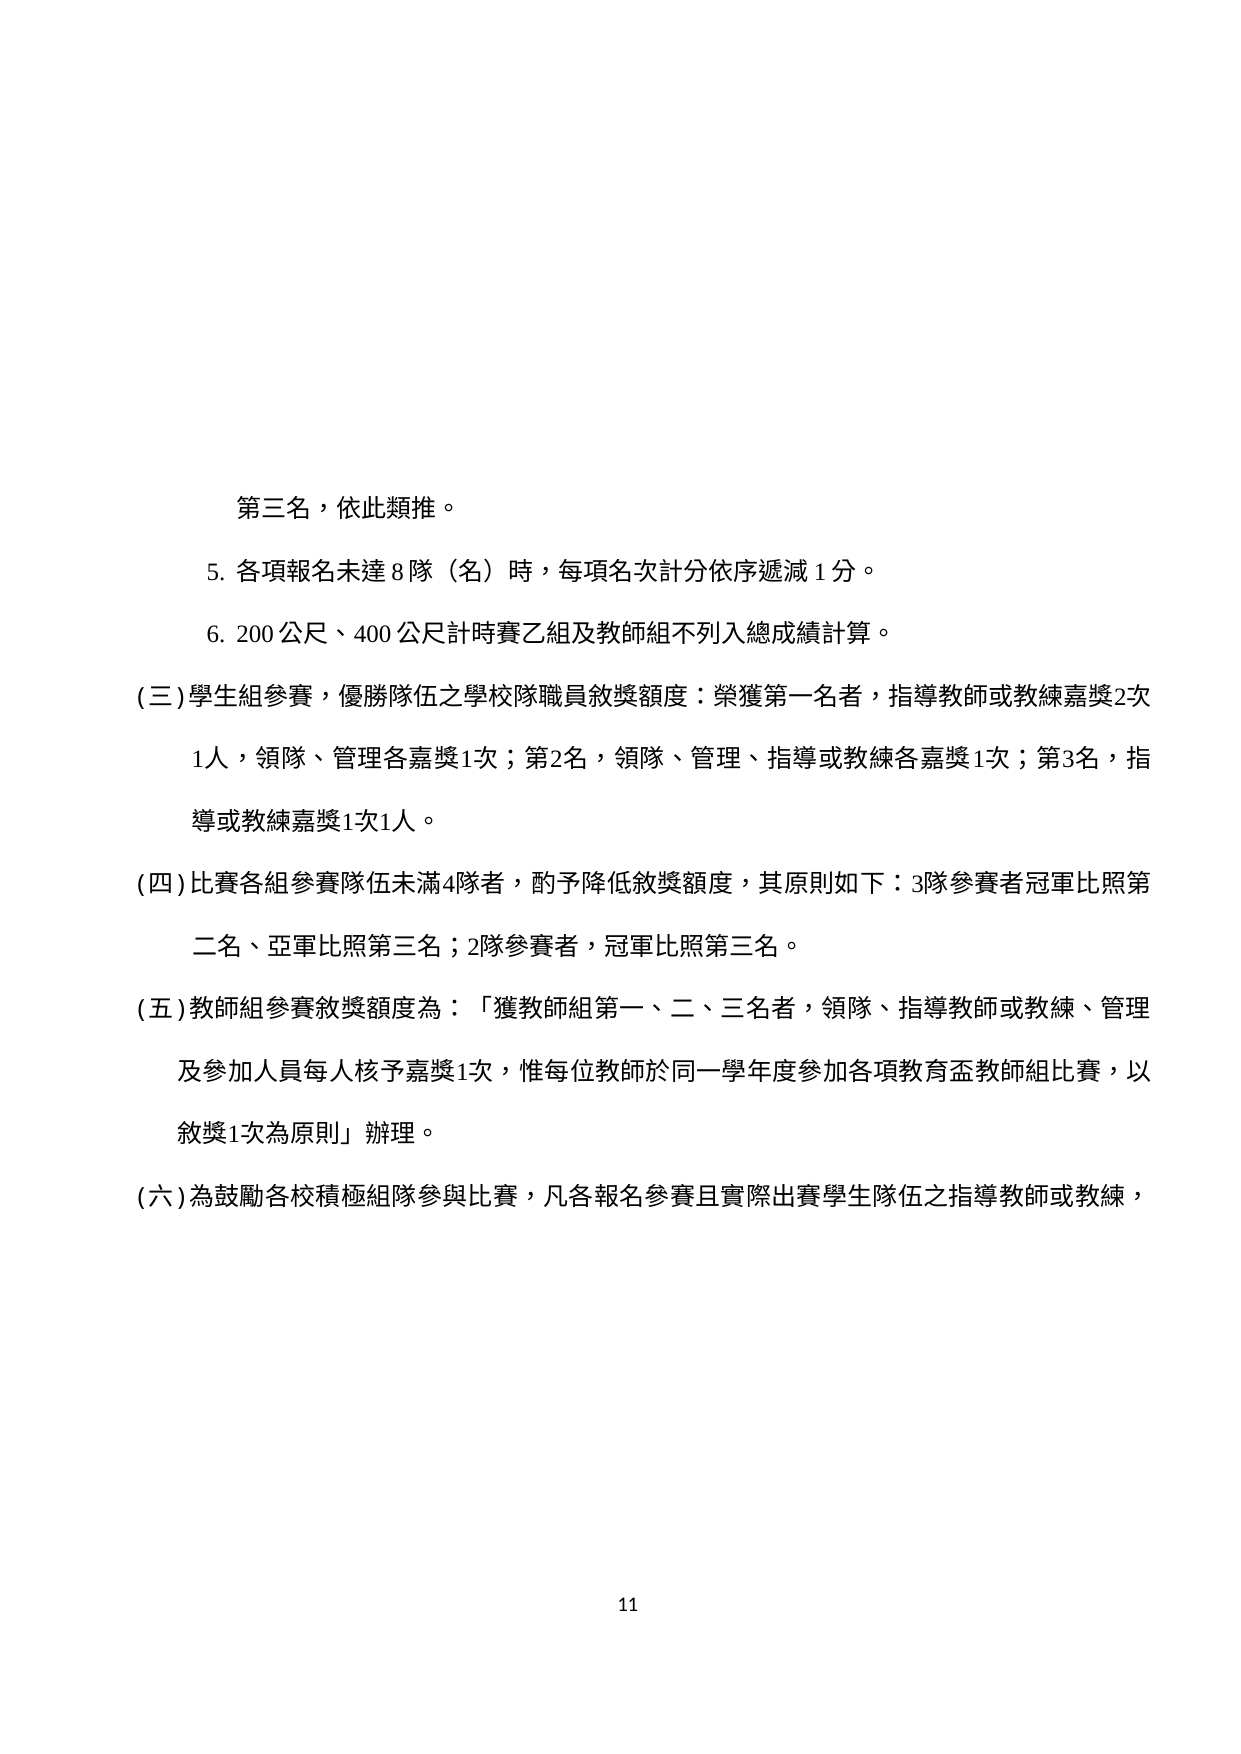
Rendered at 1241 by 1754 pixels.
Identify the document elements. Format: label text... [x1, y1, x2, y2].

text (六)為鼓勵各校積極組隊參與比賽，凡各報名參賽且實際出賽學生隊伍之指導教師或教練， [133, 1152, 1152, 1215]
text (三)學生組參賽，優勝隊伍之學校隊職員敘獎額度：榮獲第一名者，指導教師或教練嘉獎2次1人，領隊、管理各嘉獎1次；第2名，領隊、管理、指導或教練各嘉獎1次；第3名，指導或教練嘉獎1次1人。 [133, 652, 1152, 840]
list 200公尺、400公尺計時賽乙組及教師組不列入總成績計算。 [206, 590, 1152, 652]
text (四)比賽各組參賽隊伍未滿4隊者，酌予降低敘獎額度，其原則如下：3隊參賽者冠軍比照第二名、亞軍比照第三名；2隊參賽者，冠軍比照第三名。 [133, 840, 1152, 965]
list 各項報名未達8隊（名）時，每項名次計分依序遞減1分。 [206, 527, 1152, 590]
text (五)教師組參賽敘獎額度為：「獲教師組第一、二、三名者，領隊、指導教師或教練、管理及參加人員每人核予嘉獎1次，惟每位教師於同一學年度參加各項教育盃教師組比賽，以敘獎1次為原則」辦理。 [133, 965, 1152, 1152]
list 計分方式：每項名次按9、7、6、5、4、3、2、1計分，惟大型團體花式、競速接力賽分數加倍。累積總分列為第一名、第二名、第三名、第四名、第五名、第六名，如遇總分相等，以該組所得第一名多寡定，如第一名數量相等，將依序評比第二名、第三名，依此類推。 [206, 465, 1152, 527]
